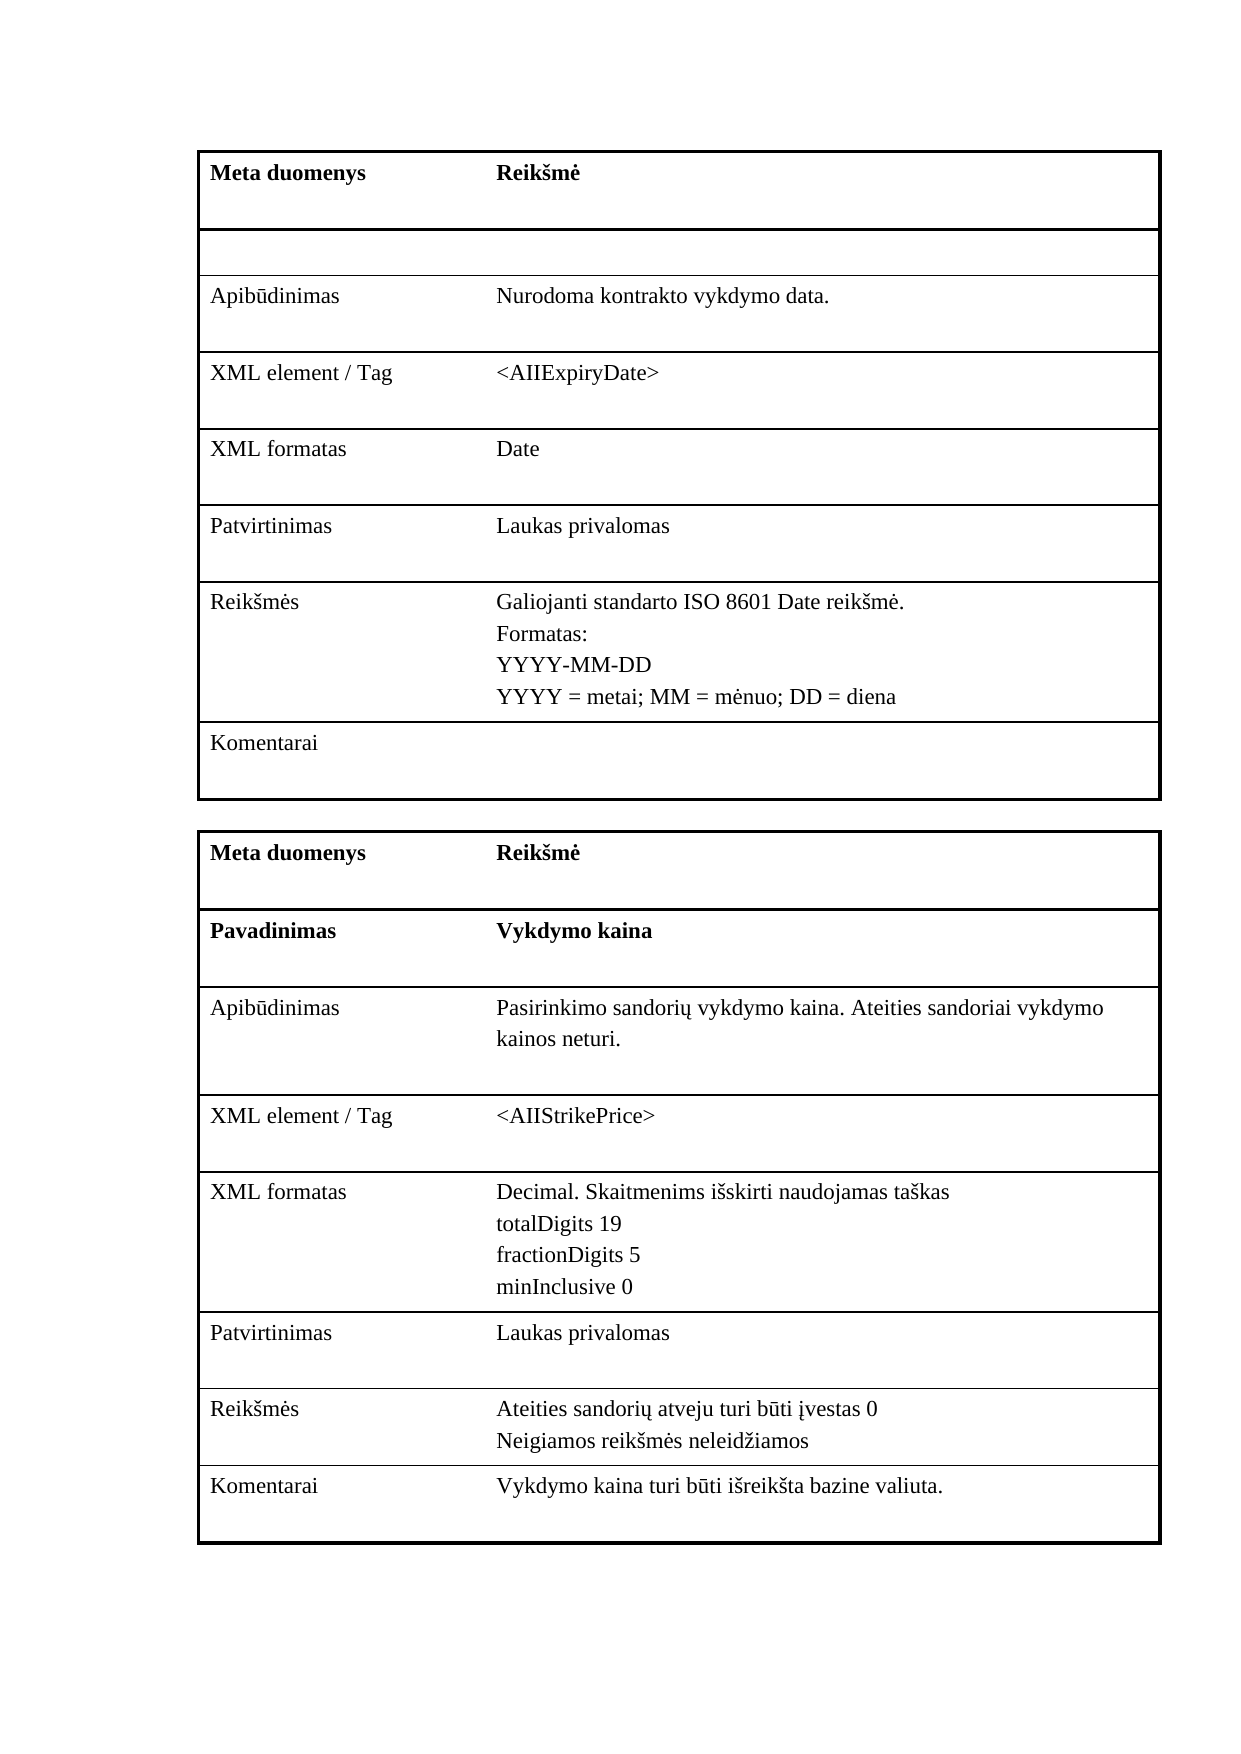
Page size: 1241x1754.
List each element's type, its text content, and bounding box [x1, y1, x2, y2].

table_cell Patvirtinimas [200, 506, 485, 581]
table_cell XML element / Tag [200, 1096, 485, 1171]
table_header Reikšmė [485, 833, 1158, 908]
table_cell Laukas privalomas [485, 506, 1158, 581]
table_cell Pasirinkimo sandorių vykdymo kaina. Ateities sandoriai vykdymo kainos neturi. [485, 988, 1158, 1094]
table_cell Nurodoma kontrakto vykdymo data. [485, 276, 1158, 351]
table_cell Vykdymo kaina [485, 911, 1158, 986]
table_cell Pavadinimas [200, 911, 485, 986]
table_header Reikšmė [485, 153, 1158, 228]
table_cell Komentarai [200, 1466, 485, 1541]
table_cell XML formatas [200, 430, 485, 504]
table_cell Galiojanti standarto ISO 8601 Date reikšmė. Formatas: YYYY-MM-DD YYYY = metai; MM = mėnuo; DD = diena [485, 583, 1158, 721]
table_cell [485, 231, 1158, 275]
table_header Meta duomenys [200, 153, 485, 228]
table_cell Ateities sandorių atveju turi būti įvestas 0 Neigiamos reikšmės neleidžiamos [485, 1389, 1158, 1465]
table_cell XML formatas [200, 1173, 485, 1311]
table_cell Decimal. Skaitmenims išskirti naudojamas taškas totalDigits 19 fractionDigits 5 minInclusive 0 [485, 1173, 1158, 1311]
table_cell Reikšmės [200, 1389, 485, 1465]
table_cell Apibūdinimas [200, 276, 485, 351]
table_cell [485, 723, 1158, 798]
table_cell Vykdymo kaina turi būti išreikšta bazine valiuta. [485, 1466, 1158, 1541]
table_header Meta duomenys [200, 833, 485, 908]
table_cell Laukas privalomas [485, 1313, 1158, 1388]
table_cell XML element / Tag [200, 353, 485, 428]
table_cell Date [485, 430, 1158, 504]
table_cell Reikšmės [200, 583, 485, 721]
table_cell Patvirtinimas [200, 1313, 485, 1388]
table_cell [200, 231, 485, 275]
table_cell Komentarai [200, 723, 485, 798]
table_cell <AIIStrikePrice> [485, 1096, 1158, 1171]
table_cell <AIIExpiryDate> [485, 353, 1158, 428]
table_cell Apibūdinimas [200, 988, 485, 1094]
